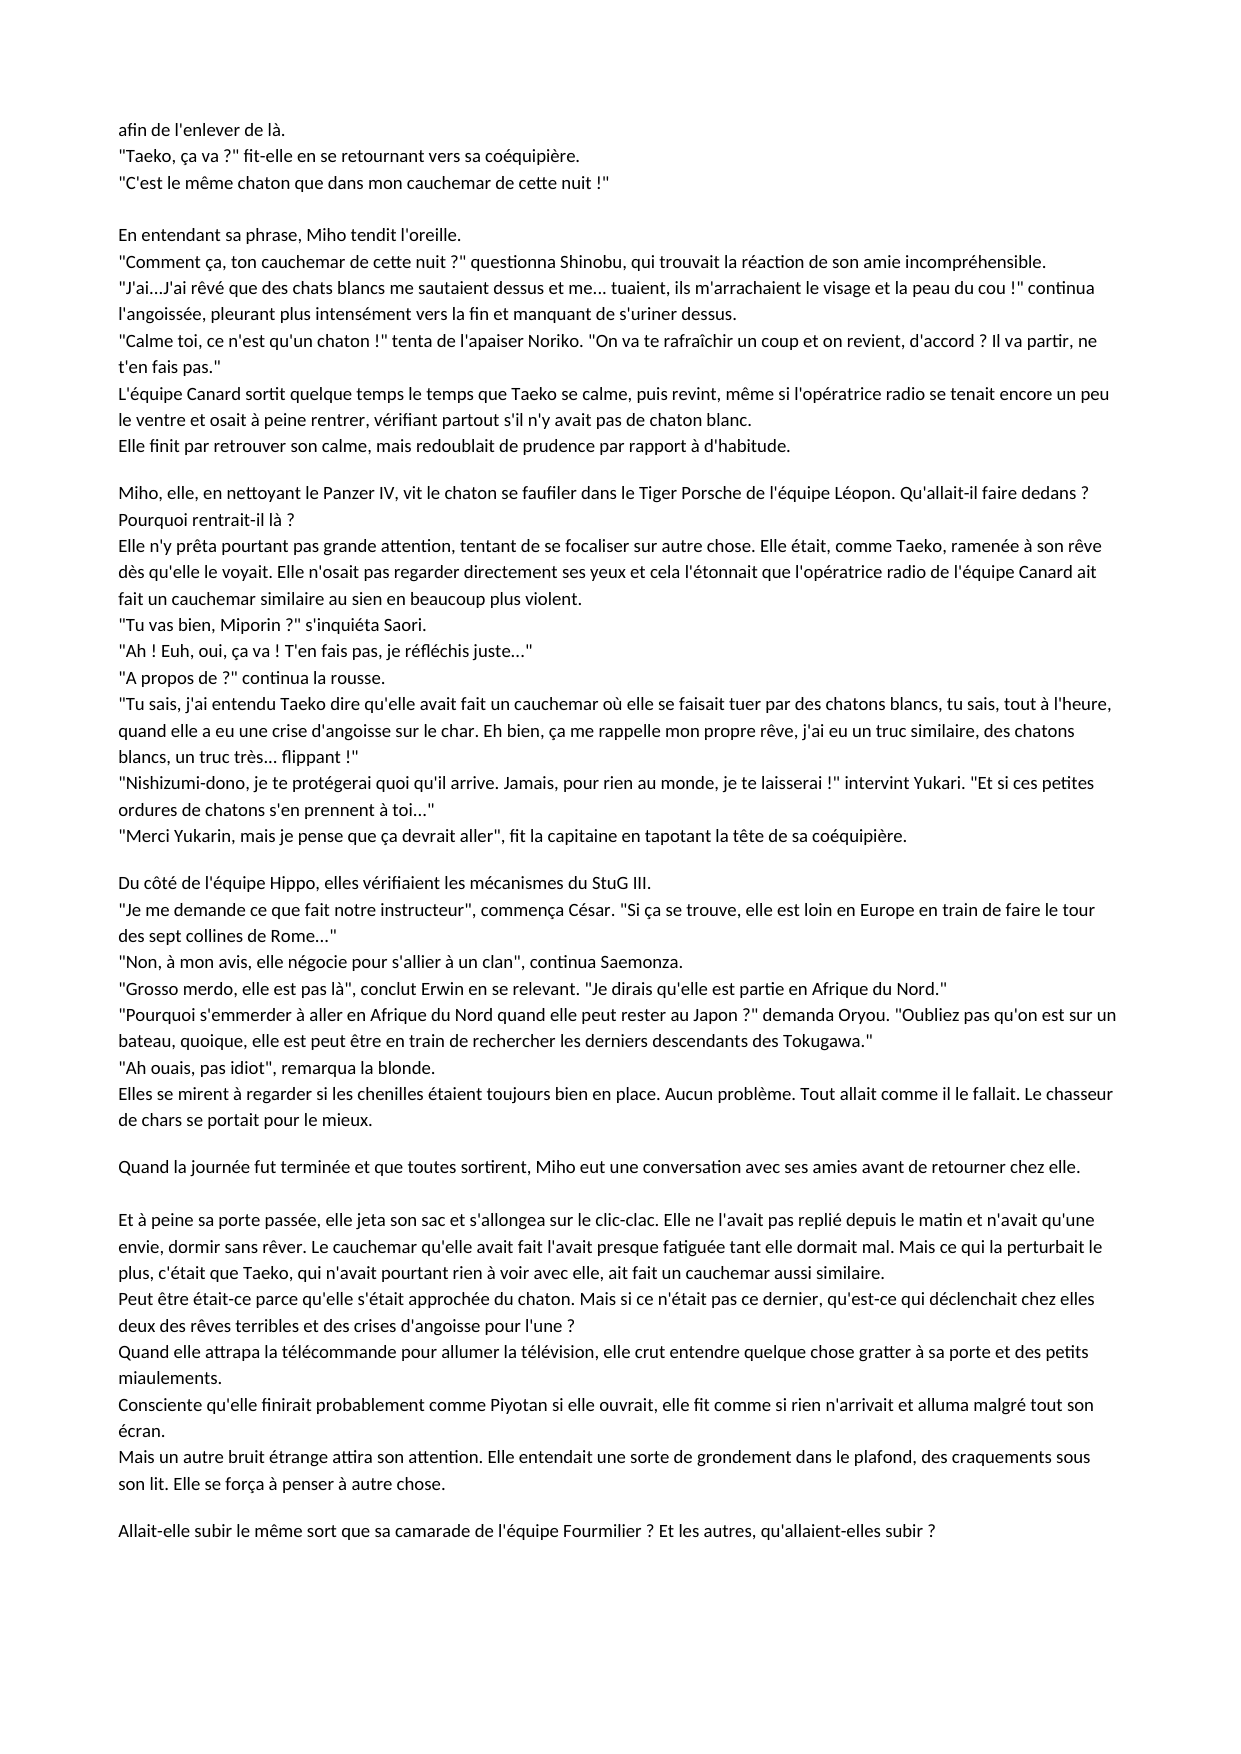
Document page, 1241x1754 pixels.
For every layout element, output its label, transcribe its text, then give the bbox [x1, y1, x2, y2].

text afin de l'enlever de là. "Taeko, ça va ?" fit-elle en se retournant vers sa coéquipière. "C'est le même chaton que dans mon cauchemar de cette nuit !" En entendant sa phrase, Miho tendit l'oreille. "Comment ça, ton cauchemar de cette nuit ?" questionna Shinobu, qui trouvait la réaction de son amie incompréhensible. "J'ai...J'ai rêvé que des chats blancs me sautaient dessus et me... tuaient, ils m'arrachaient le visage et la peau du cou !" continua l'angoissée, pleurant plus intensément vers la fin et manquant de s'uriner dessus. "Calme toi, ce n'est qu'un chaton !" tenta de l'apaiser Noriko. "On va te rafraîchir un coup et on revient, d'accord ? Il va partir, ne t'en fais pas." L'équipe Canard sortit quelque temps le temps que Taeko se calme, puis revint, même si l'opératrice radio se tenait encore un peu le ventre et osait à peine rentrer, vérifiant partout s'il n'y avait pas de chaton blanc. Elle finit par retrouver son calme, mais redoublait de prudence par rapport à d'habitude. [118, 118, 1122, 457]
text Quand la journée fut terminée et que toutes sortirent, Miho eut une conversation avec ses amies avant de retourner chez elle. Et à peine sa porte passée, elle jeta son sac et s'allongea sur le clic-clac. Elle ne l'avait pas replié depuis le matin et n'avait qu'une envie, dormir sans rêver. Le cauchemar qu'elle avait fait l'avait presque fatiguée tant elle dormait mal. Mais ce qui la perturbait le plus, c'était que Taeko, qui n'avait pourtant rien à voir avec elle, ait fait un cauchemar aussi similaire. Peut être était-ce parce qu'elle s'était approchée du chaton. Mais si ce n'était pas ce dernier, qu'est-ce qui déclenchait chez elles deux des rêves terribles et des crises d'angoisse pour l'une ? Quand elle attrapa la télécommande pour allumer la télévision, elle crut entendre quelque chose gratter à sa porte et des petits miaulements. Consciente qu'elle finirait probablement comme Piyotan si elle ouvrait, elle fit comme si rien n'arrivait et alluma malgré tout son écran. Mais un autre bruit étrange attira son attention. Elle entendait une sorte de grondement dans le plafond, des craquements sous son lit. Elle se força à penser à autre chose. [118, 1156, 1122, 1495]
text Allait-elle subir le même sort que sa camarade de l'équipe Fourmilier ? Et les autres, qu'allaient-elles subir ? [118, 1519, 1122, 1542]
text Du côté de l'équipe Hippo, elles vérifiaient les mécanismes du StuG III. "Je me demande ce que fait notre instructeur", commença César. "Si ça se trouve, elle est loin en Europe en train de faire le tour des sept collines de Rome..." "Non, à mon avis, elle négocie pour s'allier à un clan", continua Saemonza. "Grosso merdo, elle est pas là", conclut Erwin en se relevant. "Je dirais qu'elle est partie en Afrique du Nord." "Pourquoi s'emmerder à aller en Afrique du Nord quand elle peut rester au Japon ?" demanda Oryou. "Oubliez pas qu'on est sur un bateau, quoique, elle est peut être en train de rechercher les derniers descendants des Tokugawa." "Ah ouais, pas idiot", remarqua la blonde. Elles se mirent à regarder si les chenilles étaient toujours bien en place. Aucun problème. Tout allait comme il le fallait. Le chasseur de chars se portait pour le mieux. [118, 871, 1122, 1131]
text Miho, elle, en nettoyant le Panzer IV, vit le chaton se faufiler dans le Tiger Porsche de l'équipe Léopon. Qu'allait-il faire dedans ? Pourquoi rentrait-il là ? Elle n'y prêta pourtant pas grande attention, tentant de se focaliser sur autre chose. Elle était, comme Taeko, ramenée à son rêve dès qu'elle le voyait. Elle n'osait pas regarder directement ses yeux et cela l'étonnait que l'opératrice radio de l'équipe Canard ait fait un cauchemar similaire au sien en beaucoup plus violent. "Tu vas bien, Miporin ?" s'inquiéta Saori. "Ah ! Euh, oui, ça va ! T'en fais pas, je réfléchis juste..." "A propos de ?" continua la rousse. "Tu sais, j'ai entendu Taeko dire qu'elle avait fait un cauchemar où elle se faisait tuer par des chatons blancs, tu sais, tout à l'heure, quand elle a eu une crise d'angoisse sur le char. Eh bien, ça me rappelle mon propre rêve, j'ai eu un truc similaire, des chatons blancs, un truc très... flippant !" "Nishizumi-dono, je te protégerai quoi qu'il arrive. Jamais, pour rien au monde, je te laisserai !" intervint Yukari. "Et si ces petites ordures de chatons s'en prennent à toi..." "Merci Yukarin, mais je pense que ça devrait aller", fit la capitaine en tapotant la tête de sa coéquipière. [118, 482, 1122, 847]
